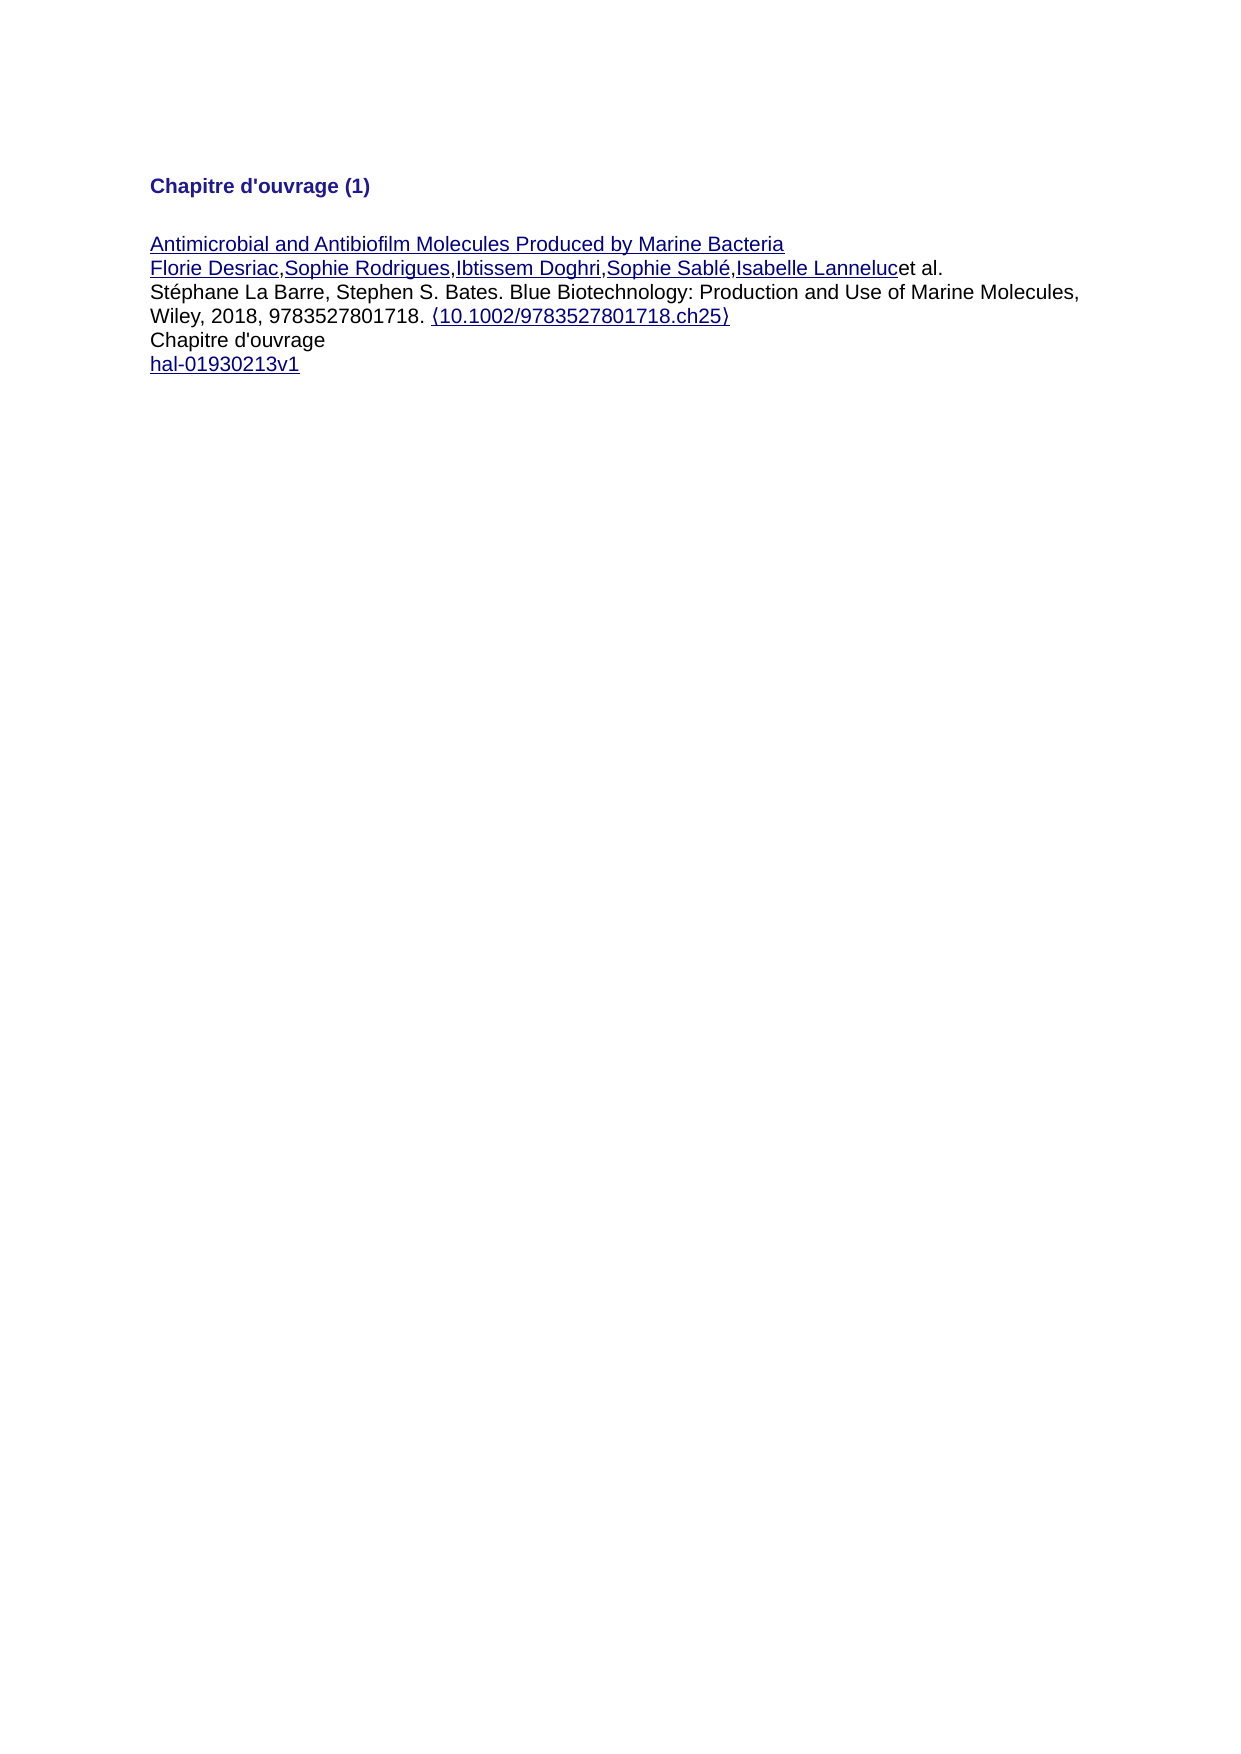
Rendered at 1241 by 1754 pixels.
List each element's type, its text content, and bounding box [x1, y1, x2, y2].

table_header Antimicrobial and Antibiofilm Molecules Produced by Marine Bacteria Florie Desriac,Sophie Rodrigues,Ibtissem Doghri,Sophie Sablé,Isabelle Lannelucet al. Stéphane La Barre, Stephen S. Bates. Blue Biotechnology: Production and Use of Marine Molecules, Wiley, 2018, 9783527801718. ⟨10.1002/9783527801718.ch25⟩ Chapitre d'ouvrage hal-01930213v1 [150, 232, 1090, 376]
subtitle Chapitre d'ouvrage (1) [150, 174, 1090, 198]
